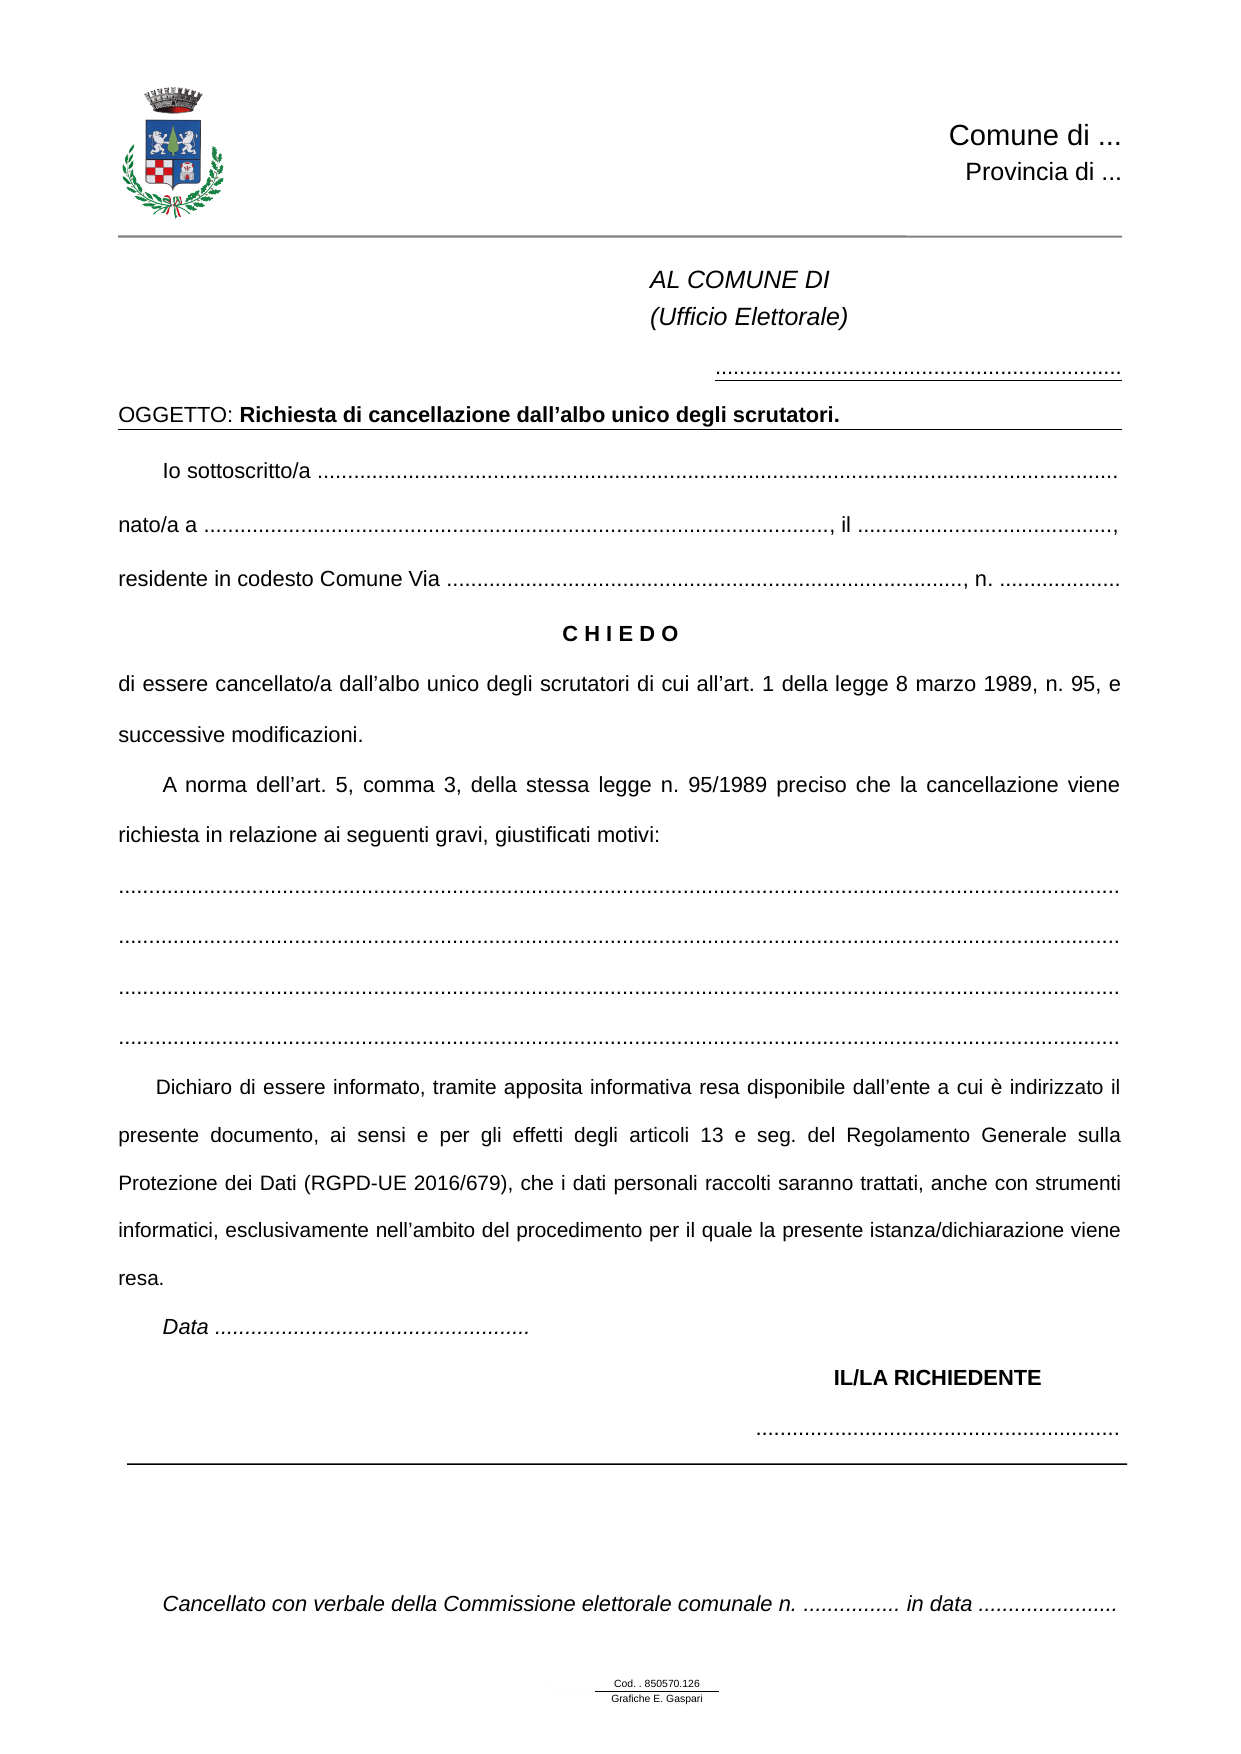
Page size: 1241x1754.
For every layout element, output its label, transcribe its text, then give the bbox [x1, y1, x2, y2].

text OGGETTO: Richiesta di cancellazione dall’albo unico degli scrutatori. [118, 402, 1122, 429]
picture [122, 87, 224, 219]
text Io sottoscritto/a .................................................................................................................................... nato/a a ......................................................................................................., il .........................................., residente in codesto Comune Via ....................................................................................., n. .................... [118, 455, 1122, 592]
text ................................................................... [715, 351, 1122, 380]
text ..................................................................................................................................................................... [118, 923, 1122, 948]
text Dichiaro di essere informato, tramite apposita informativa resa disponibile dall’ente a cui è indirizzato il presente documento, ai sensi e per gli effetti degli articoli 13 e seg. del Regolamento Generale sulla Protezione dei Dati (RGPD-UE 2016/679), che i dati personali raccolti saranno trattati, anche con strumenti informatici, esclusivamente nell’ambito del procedimento per il quale la presente istanza/dichiarazione viene resa. [118, 1074, 1122, 1290]
text CHIEDO [118, 621, 1122, 646]
text ............................................................ [709, 1415, 1122, 1440]
text ..................................................................................................................................................................... [118, 974, 1122, 999]
text Comune di ... [224, 118, 1122, 152]
text di essere cancellato/a dall’albo unico degli scrutatori di cui all’art. 1 della legge 8 marzo 1989, n. 95, e successive modificazioni. [118, 671, 1122, 747]
text Data .................................................... [118, 1314, 1122, 1339]
text IL/LA RICHIEDENTE [709, 1364, 1122, 1390]
text Cancellato con verbale della Commissione elettorale comunale n. ................ in data ....................... [118, 1591, 1122, 1617]
text ..................................................................................................................................................................... [118, 1024, 1122, 1049]
text ..................................................................................................................................................................... [118, 873, 1122, 898]
text AL COMUNE DI [118, 265, 1122, 293]
text (Ufficio Elettorale) [118, 302, 1122, 331]
text Provincia di ... [224, 157, 1122, 185]
text A norma dell’art. 5, comma 3, della stessa legge n. 95/1989 preciso che la cancellazione viene richiesta in relazione ai seguenti gravi, giustificati motivi: [118, 772, 1122, 848]
